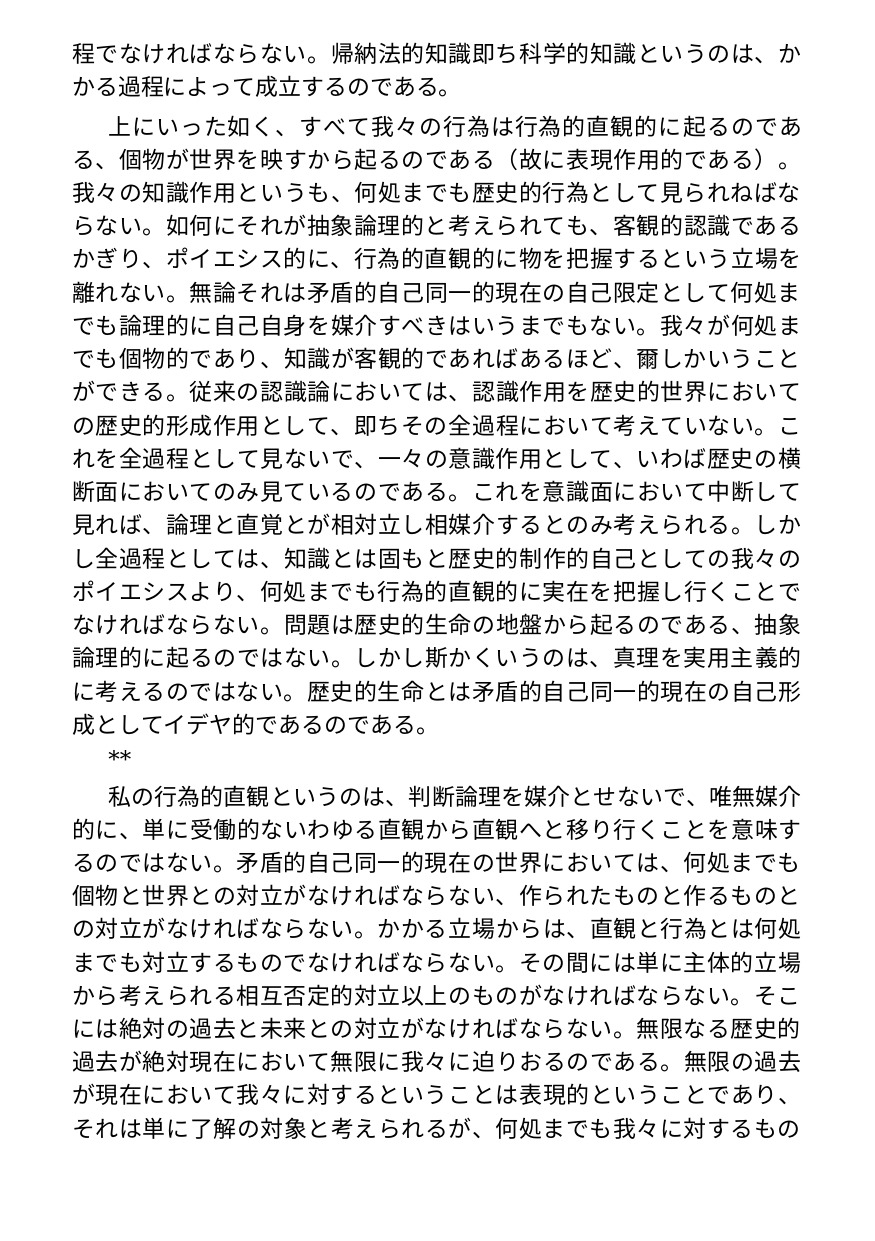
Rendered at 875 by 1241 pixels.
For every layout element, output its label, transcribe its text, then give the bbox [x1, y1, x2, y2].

text 上にいった如く、すべて我々の行為は行為的直観的に起るのである、個物が世界を映すから起るのである（故に表現作用的である）。我々の知識作用というも、何処までも歴史的行為として見られねばならない。如何にそれが抽象論理的と考えられても、客観的認識であるかぎり、ポイエシス的に、行為的直観的に物を把握するという立場を離れない。無論それは矛盾的自己同一的現在の自己限定として何処までも論理的に自己自身を媒介すべきはいうまでもない。我々が何処までも個物的であり、知識が客観的であればあるほど、爾しかいうことができる。従来の認識論においては、認識作用を歴史的世界においての歴史的形成作用として、即ちその全過程において考えていない。これを全過程として見ないで、一々の意識作用として、いわば歴史の横断面においてのみ見ているのである。これを意識面において中断して見れば、論理と直覚とが相対立し相媒介するとのみ考えられる。しかし全過程としては、知識とは固もと歴史的制作的自己としての我々のポイエシスより、何処までも行為的直観的に実在を把握し行くことでなければならない。問題は歴史的生命の地盤から起るのである、抽象論理的に起るのではない。しかし斯かくいうのは、真理を実用主義的に考えるのではない。歴史的生命とは矛盾的自己同一的現在の自己形成としてイデヤ的であるのである。 [72, 108, 802, 740]
text 私の行為的直観というのは、判断論理を媒介とせないで、唯無媒介的に、単に受働的ないわゆる直観から直観へと移り行くことを意味するのではない。矛盾的自己同一的現在の世界においては、何処までも個物と世界との対立がなければならない、作られたものと作るものとの対立がなければならない。かかる立場からは、直観と行為とは何処までも対立するものでなければならない。その間には単に主体的立場から考えられる相互否定的対立以上のものがなければならない。そこには絶対の過去と未来との対立がなければならない。無限なる歴史的過去が絶対現在において無限に我々に迫りおるのである。無限の過去が現在において我々に対するということは表現的ということであり、それは単に了解の対象と考えられるが、何処までも我々に対するもの [72, 778, 802, 1144]
text 程でなければならない。帰納法的知識即ち科学的知識というのは、かかる過程によって成立するのである。 [72, 36, 802, 102]
text ** [72, 746, 802, 772]
